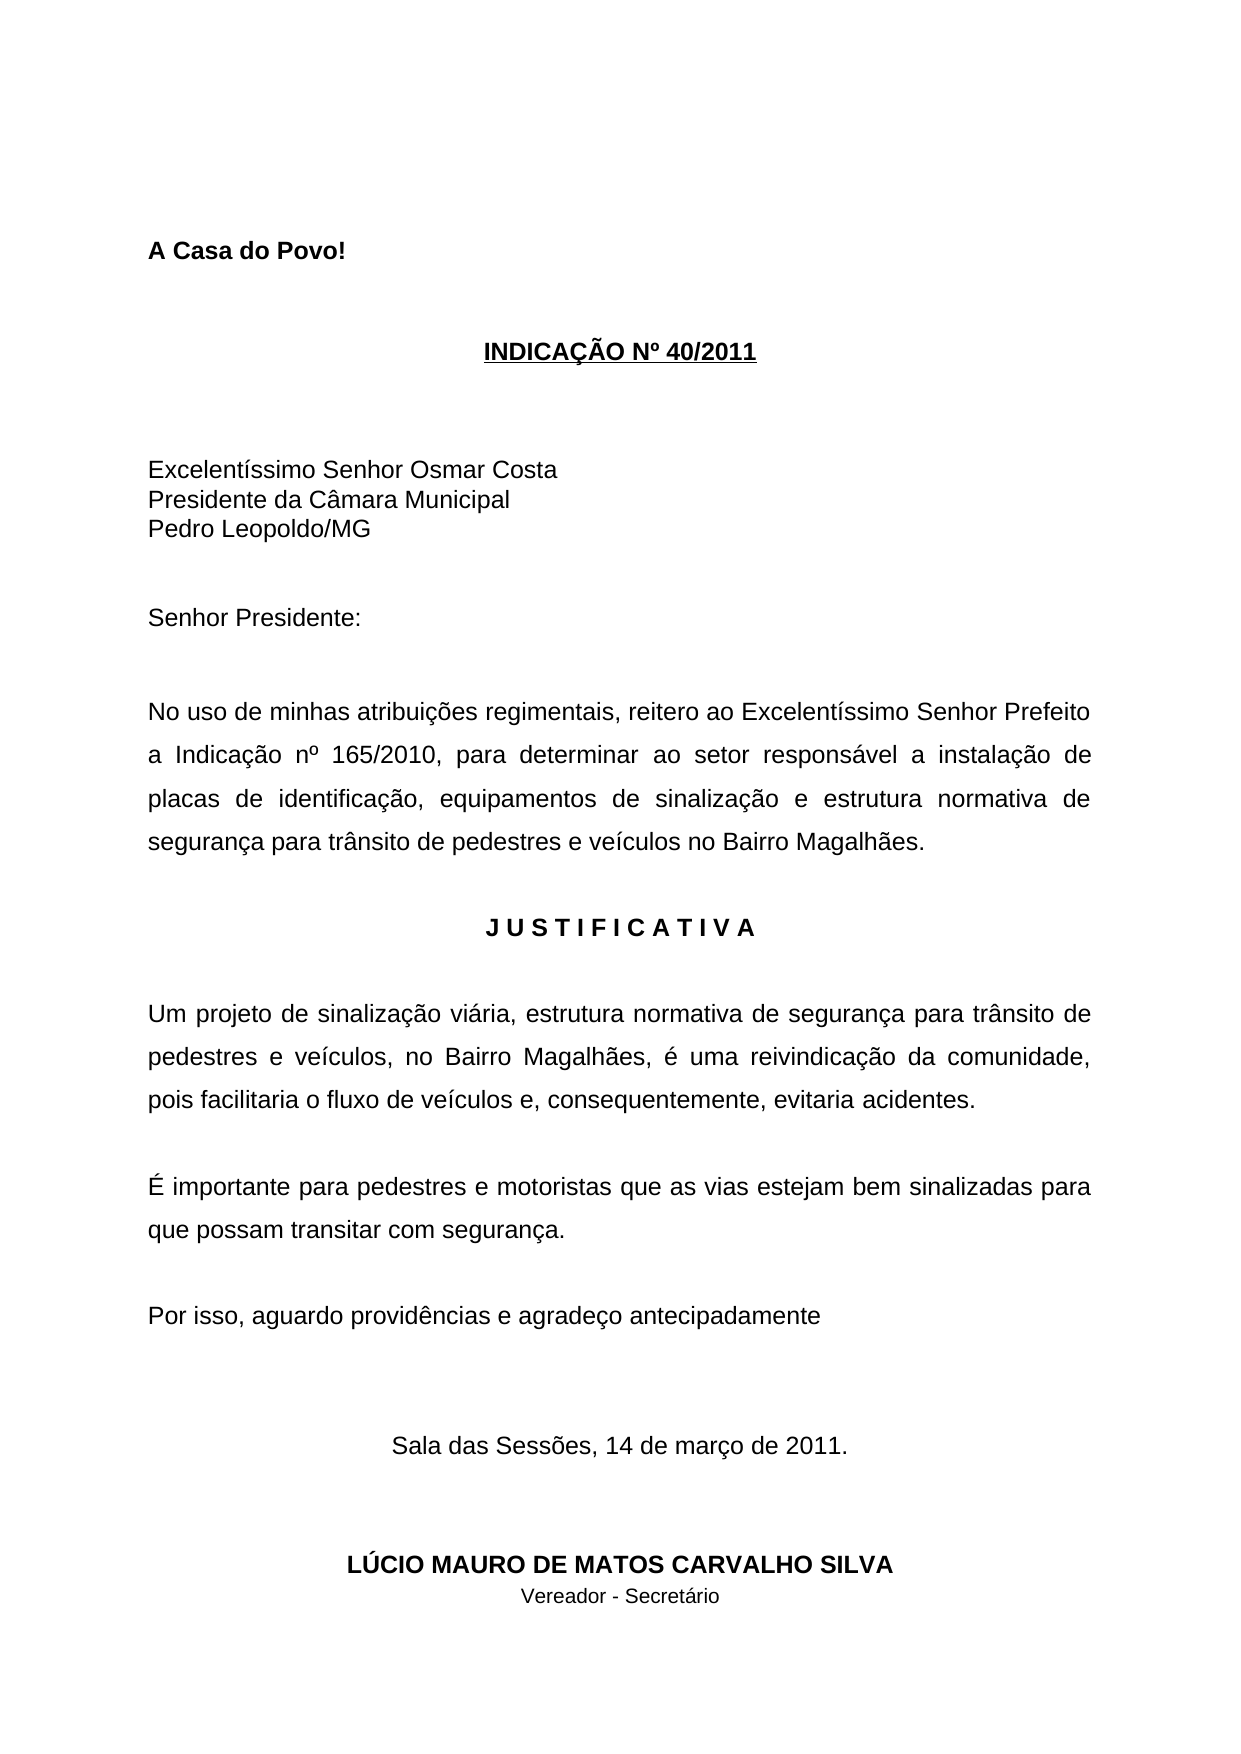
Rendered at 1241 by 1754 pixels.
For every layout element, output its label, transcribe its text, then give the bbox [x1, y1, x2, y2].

text Sala das Sessões, 14 de março de 2011. [148, 1431, 1092, 1460]
text Senhor Presidente: [148, 602, 1092, 632]
text Vereador - Secretário [148, 1578, 1092, 1608]
text Um projeto de sinalização viária, estrutura normativa de segurança para trânsito de pedestres e veículos, no Bairro Magalhães, é uma reivindicação da comunidade, pois facilitaria o fluxo de veículos e, consequentemente, evitaria acidentes. [148, 999, 1092, 1114]
text Pedro Leopoldo/MG [148, 513, 1092, 543]
text Presidente da Câmara Municipal [148, 484, 1092, 513]
text Por isso, aguardo providências e agradeço antecipadamente [148, 1301, 1092, 1330]
text INDICAÇÃO Nº 40/2011 [148, 337, 1092, 366]
text LÚCIO MAURO DE MATOS CARVALHO SILVA [148, 1549, 1092, 1578]
text A Casa do Povo! [148, 236, 1092, 265]
text J U S T I F I C A T I V A [148, 913, 1092, 942]
text É importante para pedestres e motoristas que as vias estejam bem sinalizadas para que possam transitar com segurança. [148, 1172, 1092, 1244]
text Excelentíssimo Senhor Osmar Costa [148, 454, 1092, 484]
text No uso de minhas atribuições regimentais, reitero ao Excelentíssimo Senhor Prefeito a Indicação nº 165/2010, para determinar ao setor responsável a instalação de placas de identificação, equipamentos de sinalização e estrutura normativa de segurança para trânsito de pedestres e veículos no Bairro Magalhães. [148, 697, 1092, 856]
